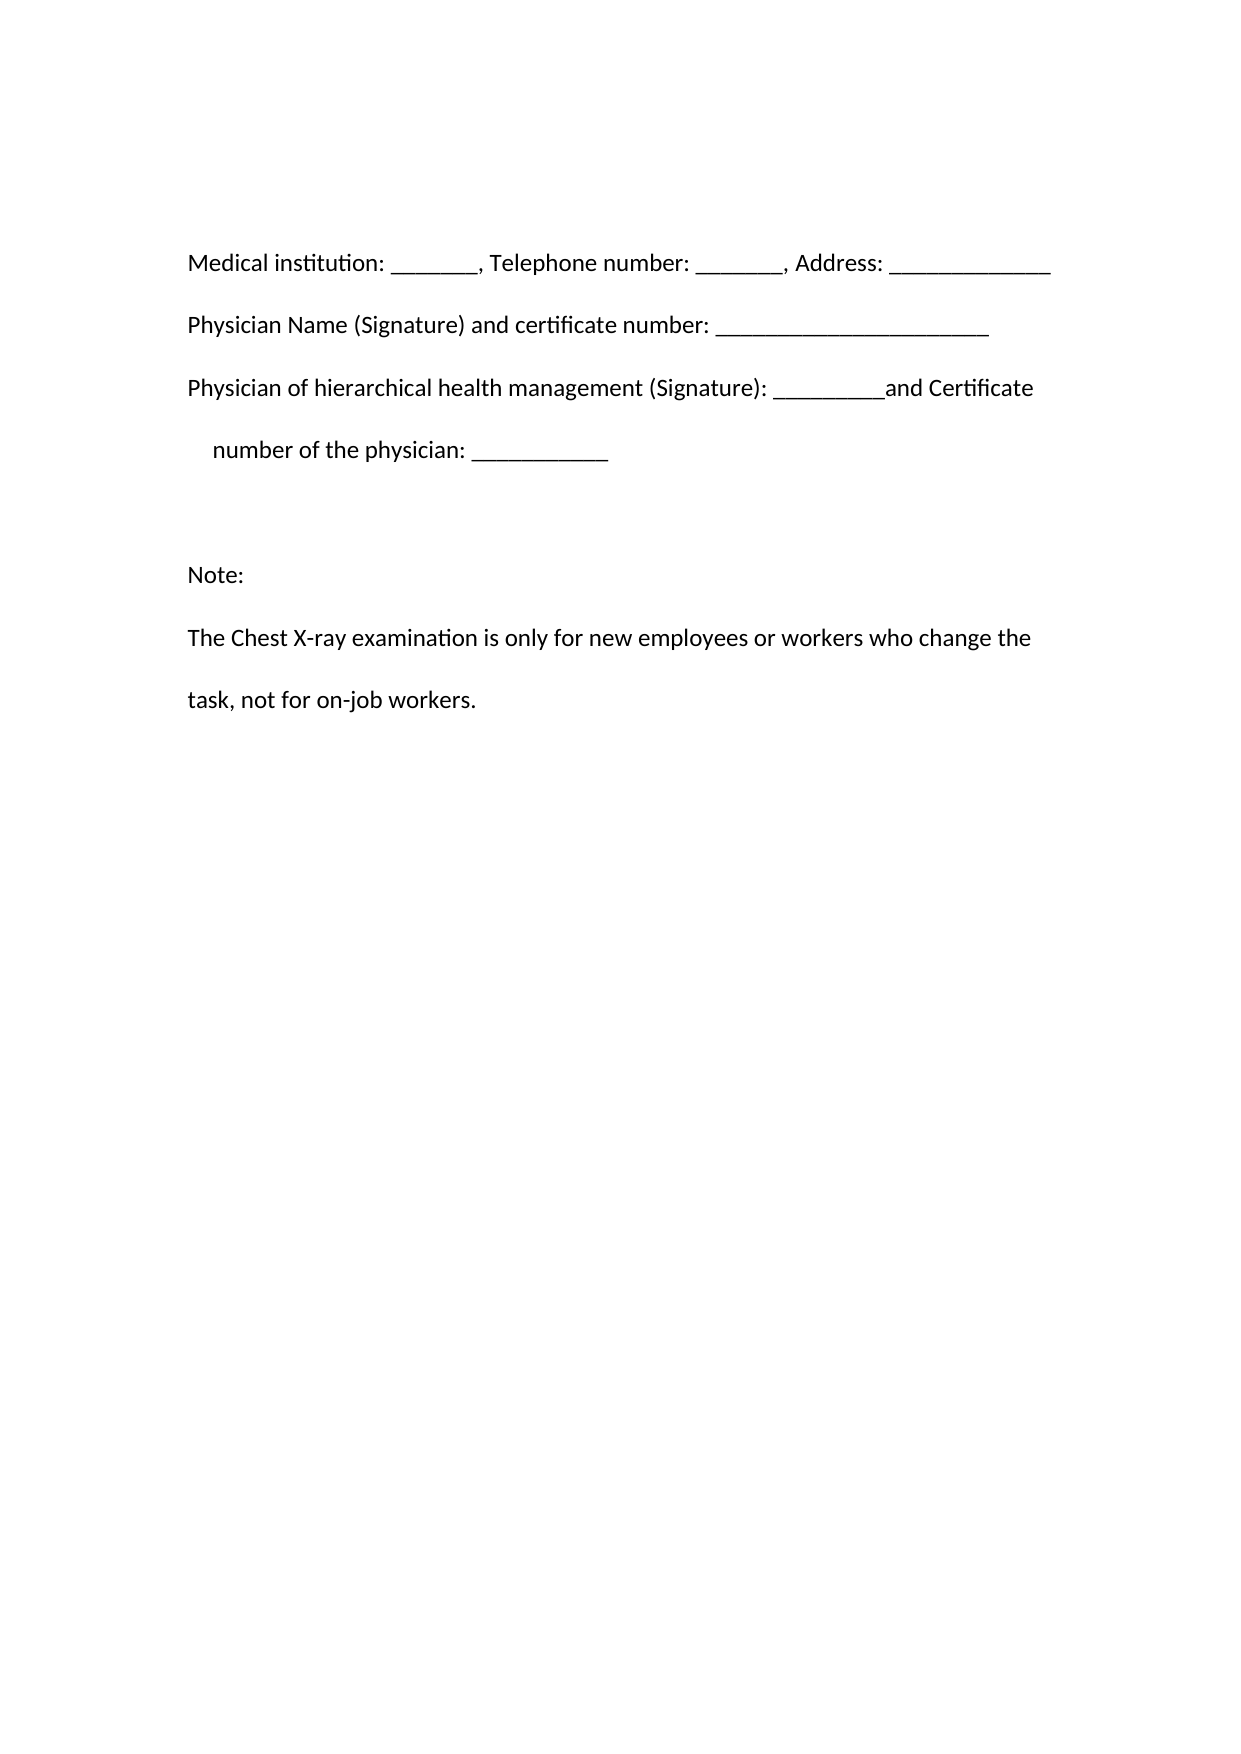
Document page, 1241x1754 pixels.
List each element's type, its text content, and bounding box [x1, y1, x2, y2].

text The Chest X-ray examination is only for new employees or workers who change the task, not for on-job workers. [187, 596, 1053, 721]
text Medical institution: _______, Telephone number: _______, Address: _____________ [187, 221, 1053, 283]
text Physician Name (Signature) and certificate number: ______________________ [187, 283, 1053, 346]
text Note: [187, 533, 1053, 596]
text Physician of hierarchical health management (Signature): _________and Certificate number of the physician: ___________ [187, 346, 1053, 471]
